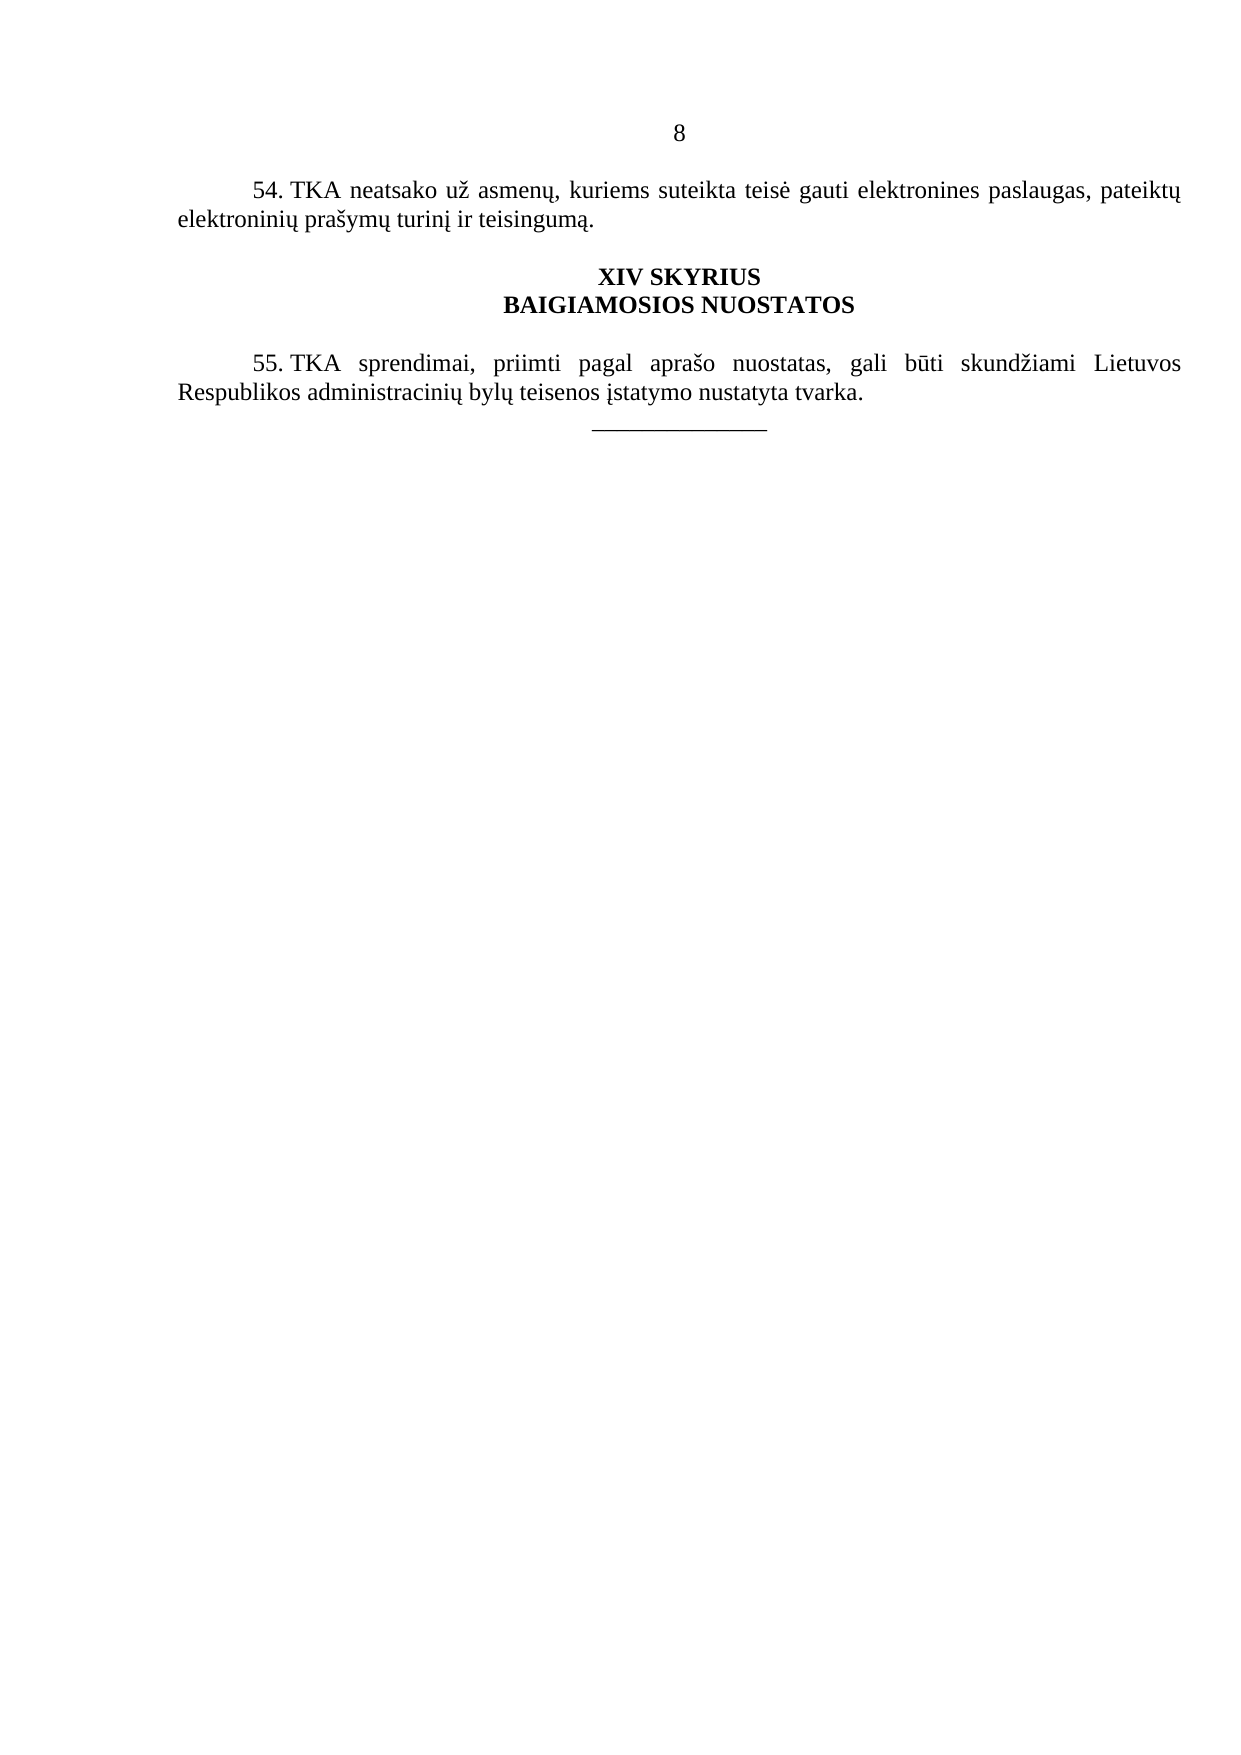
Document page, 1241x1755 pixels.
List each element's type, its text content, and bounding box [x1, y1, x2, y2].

text 54. TKA neatsako už asmenų, kuriems suteikta teisė gauti elektronines paslaugas, pateiktų elektroninių prašymų turinį ir teisingumą. [177, 176, 1181, 233]
text 55. TKA sprendimai, priimti pagal aprašo nuostatas, gali būti skundžiami Lietuvos Respublikos administracinių bylų teisenos įstatymo nustatyta tvarka. [177, 348, 1181, 406]
text ______________ [177, 406, 1181, 434]
text XIV SKYRIUS [177, 262, 1181, 291]
text BAIGIAMOSIOS NUOSTATOS [177, 291, 1181, 319]
